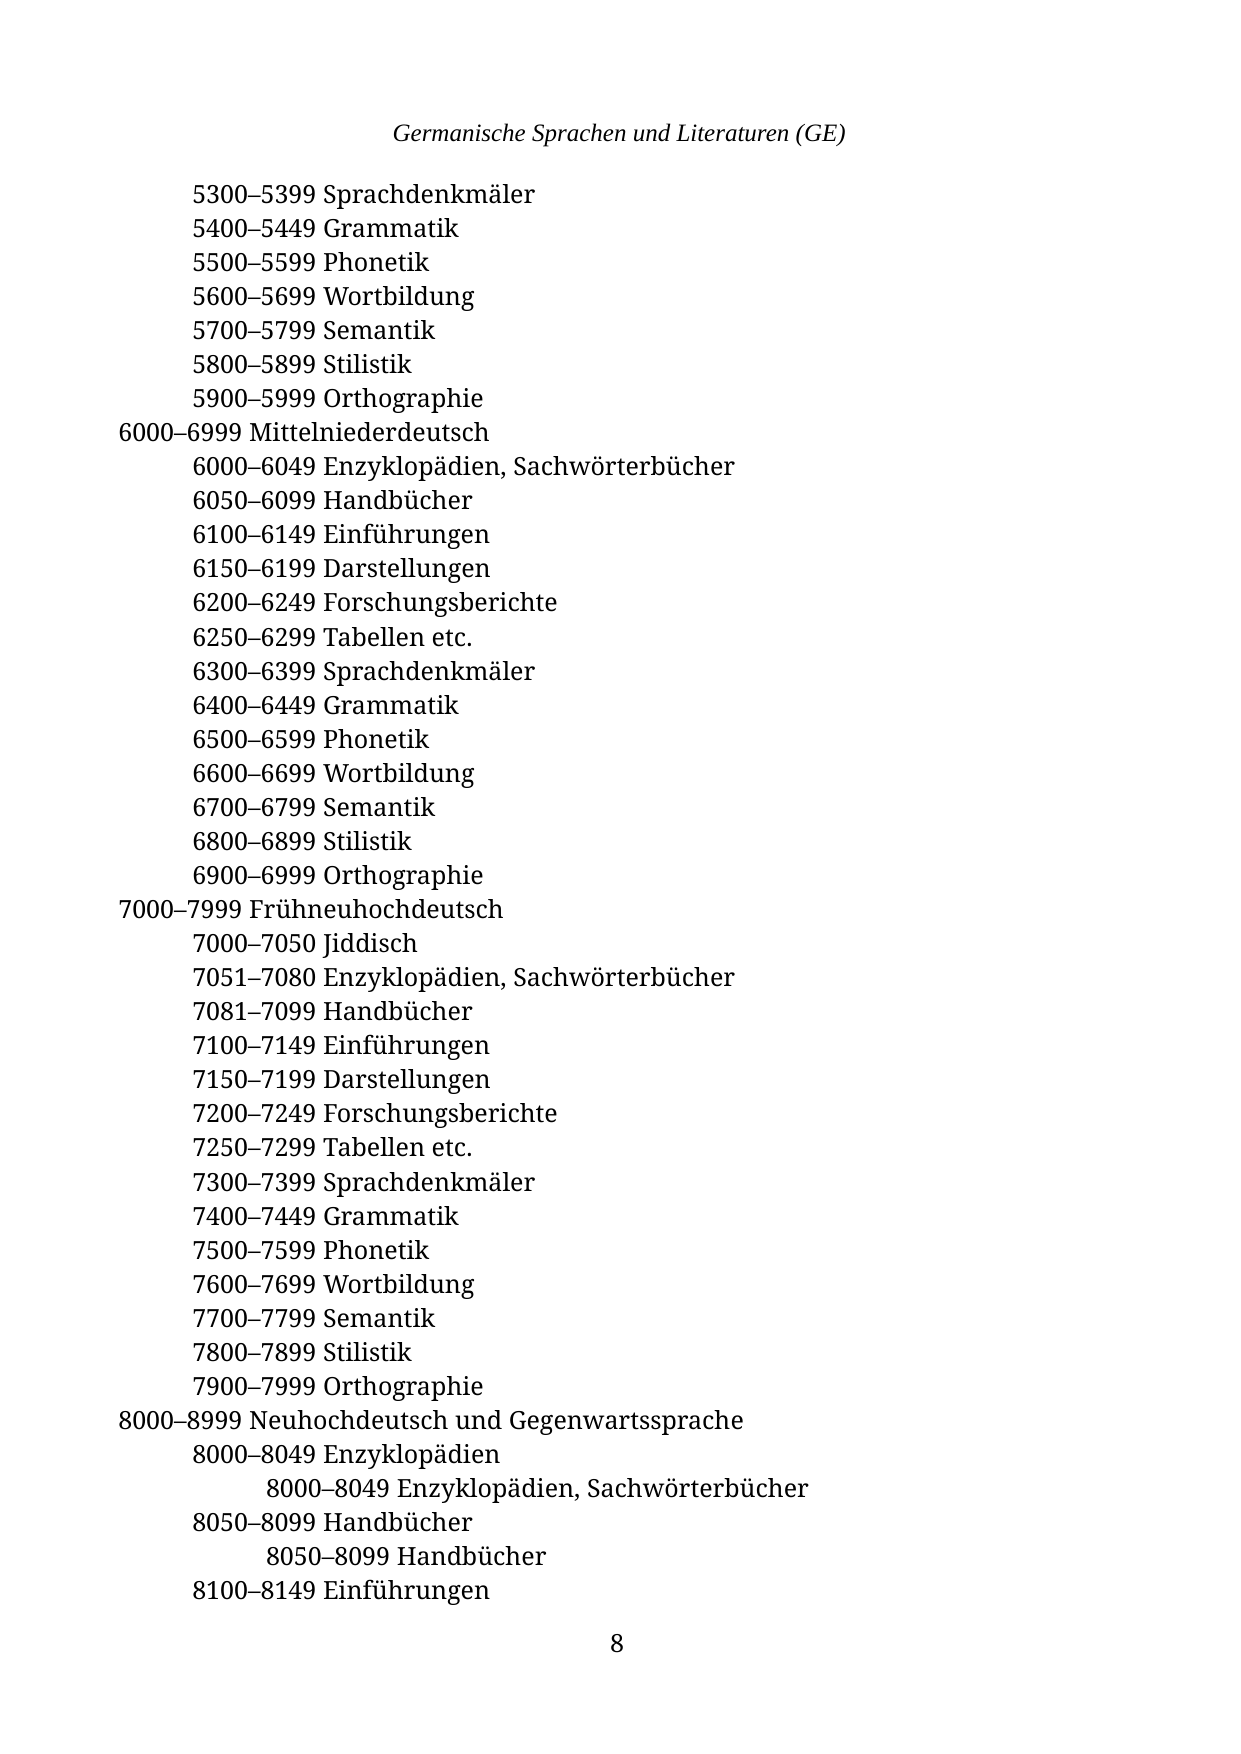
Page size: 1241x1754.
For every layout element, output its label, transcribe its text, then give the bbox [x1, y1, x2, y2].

text 8000–8049 Enzyklopädien [118, 1437, 1122, 1471]
text 7700–7799 Semantik [118, 1300, 1122, 1334]
text 6100–6149 Einführungen [118, 517, 1122, 551]
text 6700–6799 Semantik [118, 789, 1122, 823]
text 6800–6899 Stilistik [118, 823, 1122, 858]
text 5400–5449 Grammatik [118, 210, 1122, 244]
text 8050–8099 Handbücher [118, 1505, 1122, 1539]
text 5900–5999 Orthographie [118, 381, 1122, 415]
text 7150–7199 Darstellungen [118, 1062, 1122, 1096]
text 8000–8999 Neuhochdeutsch und Gegenwartssprache [118, 1403, 1122, 1437]
text 6300–6399 Sprachdenkmäler [118, 653, 1122, 687]
text 6600–6699 Wortbildung [118, 755, 1122, 789]
text 5600–5699 Wortbildung [118, 278, 1122, 313]
text 5800–5899 Stilistik [118, 347, 1122, 381]
text 8100–8149 Einführungen [118, 1573, 1122, 1607]
text 7250–7299 Tabellen etc. [118, 1130, 1122, 1164]
text 7051–7080 Enzyklopädien, Sachwörterbücher [118, 960, 1122, 994]
text 6200–6249 Forschungsberichte [118, 585, 1122, 619]
text 7800–7899 Stilistik [118, 1334, 1122, 1368]
text 7200–7249 Forschungsberichte [118, 1096, 1122, 1130]
text 5700–5799 Semantik [118, 313, 1122, 347]
text 7100–7149 Einführungen [118, 1028, 1122, 1062]
text 7500–7599 Phonetik [118, 1232, 1122, 1266]
text 7400–7449 Grammatik [118, 1198, 1122, 1232]
text 6050–6099 Handbücher [118, 483, 1122, 517]
text 6400–6449 Grammatik [118, 687, 1122, 721]
text 6900–6999 Orthographie [118, 858, 1122, 892]
text 6500–6599 Phonetik [118, 721, 1122, 755]
text 7300–7399 Sprachdenkmäler [118, 1164, 1122, 1198]
text 6000–6999 Mittelniederdeutsch [118, 415, 1122, 449]
text 5500–5599 Phonetik [118, 244, 1122, 278]
text 7000–7050 Jiddisch [118, 926, 1122, 960]
text 7900–7999 Orthographie [118, 1368, 1122, 1403]
text 8050–8099 Handbücher [118, 1539, 1122, 1573]
text 6250–6299 Tabellen etc. [118, 619, 1122, 653]
text 7000–7999 Frühneuhochdeutsch [118, 892, 1122, 926]
text 6000–6049 Enzyklopädien, Sachwörterbücher [118, 449, 1122, 483]
text 7600–7699 Wortbildung [118, 1266, 1122, 1300]
text 5300–5399 Sprachdenkmäler [118, 176, 1122, 210]
text 6150–6199 Darstellungen [118, 551, 1122, 585]
text 7081–7099 Handbücher [118, 994, 1122, 1028]
text 8000–8049 Enzyklopädien, Sachwörterbücher [118, 1471, 1122, 1505]
